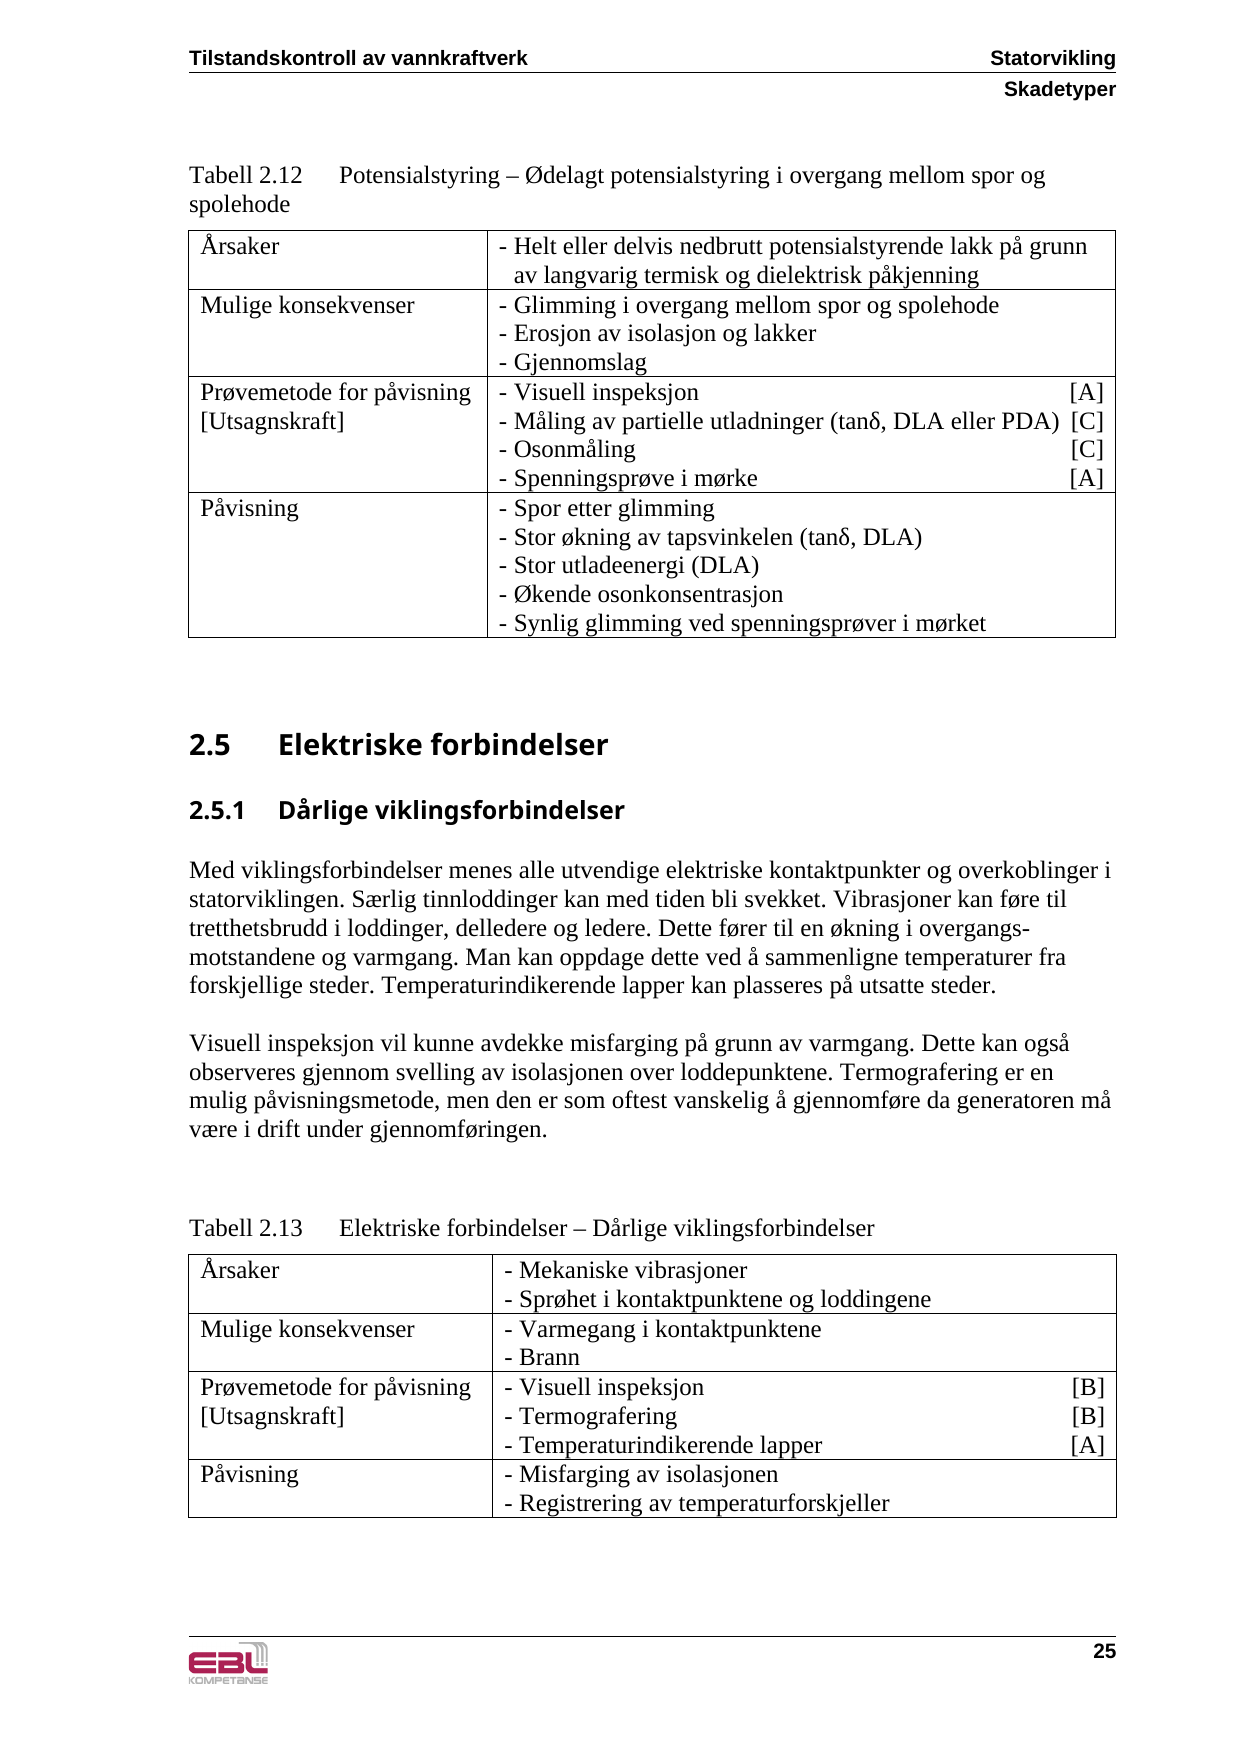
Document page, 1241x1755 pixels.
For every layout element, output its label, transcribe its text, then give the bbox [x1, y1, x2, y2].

text Visuell inspeksjon vil kunne avdekke misfarging på grunn av varmgang. Dette kan også observeres gjennom svelling av isolasjonen over loddepunktene. Termografering er en mulig påvisningsmetode, men den er som oftest vanskelig å gjennomføre da generatoren må være i drift under gjennomføringen. [189, 1028, 1116, 1143]
table_cell Misfarging av isolasjonen Registrering av temperaturforskjeller [493, 1460, 1116, 1517]
table_cell Mulige konsekvenser [189, 290, 487, 376]
text Tabell 2.13 Elektriske forbindelser – Dårlige viklingsforbindelser [189, 1213, 1116, 1242]
table_cell Prøvemetode for påvisning [Utsagnskraft] [189, 1372, 492, 1458]
table_cell Påvisning [189, 1460, 492, 1517]
table_cell Påvisning [189, 493, 487, 637]
subtitle Dårlige viklingsforbindelser [189, 793, 1116, 827]
table_cell Visuell inspeksjon [B] Termografering [B] Temperaturindikerende lapper [A] [493, 1372, 1116, 1458]
text Med viklingsforbindelser menes alle utvendige elektriske kontaktpunkter og overkoblinger i statorviklingen. Særlig tinnloddinger kan med tiden bli svekket. Vibrasjoner kan føre til tretthetsbrudd i loddinger, delledere og ledere. Dette fører til en økning i overgangs-motstandene og varmgang. Man kan oppdage dette ved å sammenligne temperaturer fra forskjellige steder. Temperaturindikerende lapper kan plasseres på utsatte steder. [189, 855, 1116, 999]
table_cell Visuell inspeksjon [A] Måling av partielle utladninger (tanδ, DLA eller PDA) [C] Osonmåling [C] Spenningsprøve i mørke [A] [488, 377, 1115, 492]
table_cell Spor etter glimming Stor økning av tapsvinkelen (tanδ, DLA) Stor utladeenergi (DLA) Økende osonkonsentrasjon Synlig glimming ved spenningsprøver i mørket [488, 493, 1115, 637]
table_cell Prøvemetode for påvisning [Utsagnskraft] [189, 377, 487, 492]
table_header Helt eller delvis nedbrutt potensialstyrende lakk på grunn av langvarig termisk og dielektrisk påkjenning [488, 231, 1115, 289]
table_header Mekaniske vibrasjoner Sprøhet i kontaktpunktene og loddingene [493, 1255, 1116, 1313]
table_header Årsaker [189, 231, 487, 289]
subtitle Elektriske forbindelser [189, 724, 1116, 764]
table_cell Varmegang i kontaktpunktene Brann [493, 1314, 1116, 1371]
table_cell Glimming i overgang mellom spor og spolehode Erosjon av isolasjon og lakker Gjennomslag [488, 290, 1115, 376]
table_cell Mulige konsekvenser [189, 1314, 492, 1371]
text Tabell 2.12 Potensialstyring – Ødelagt potensialstyring i overgang mellom spor og spolehode [189, 160, 1116, 218]
table_header Årsaker [189, 1255, 492, 1313]
